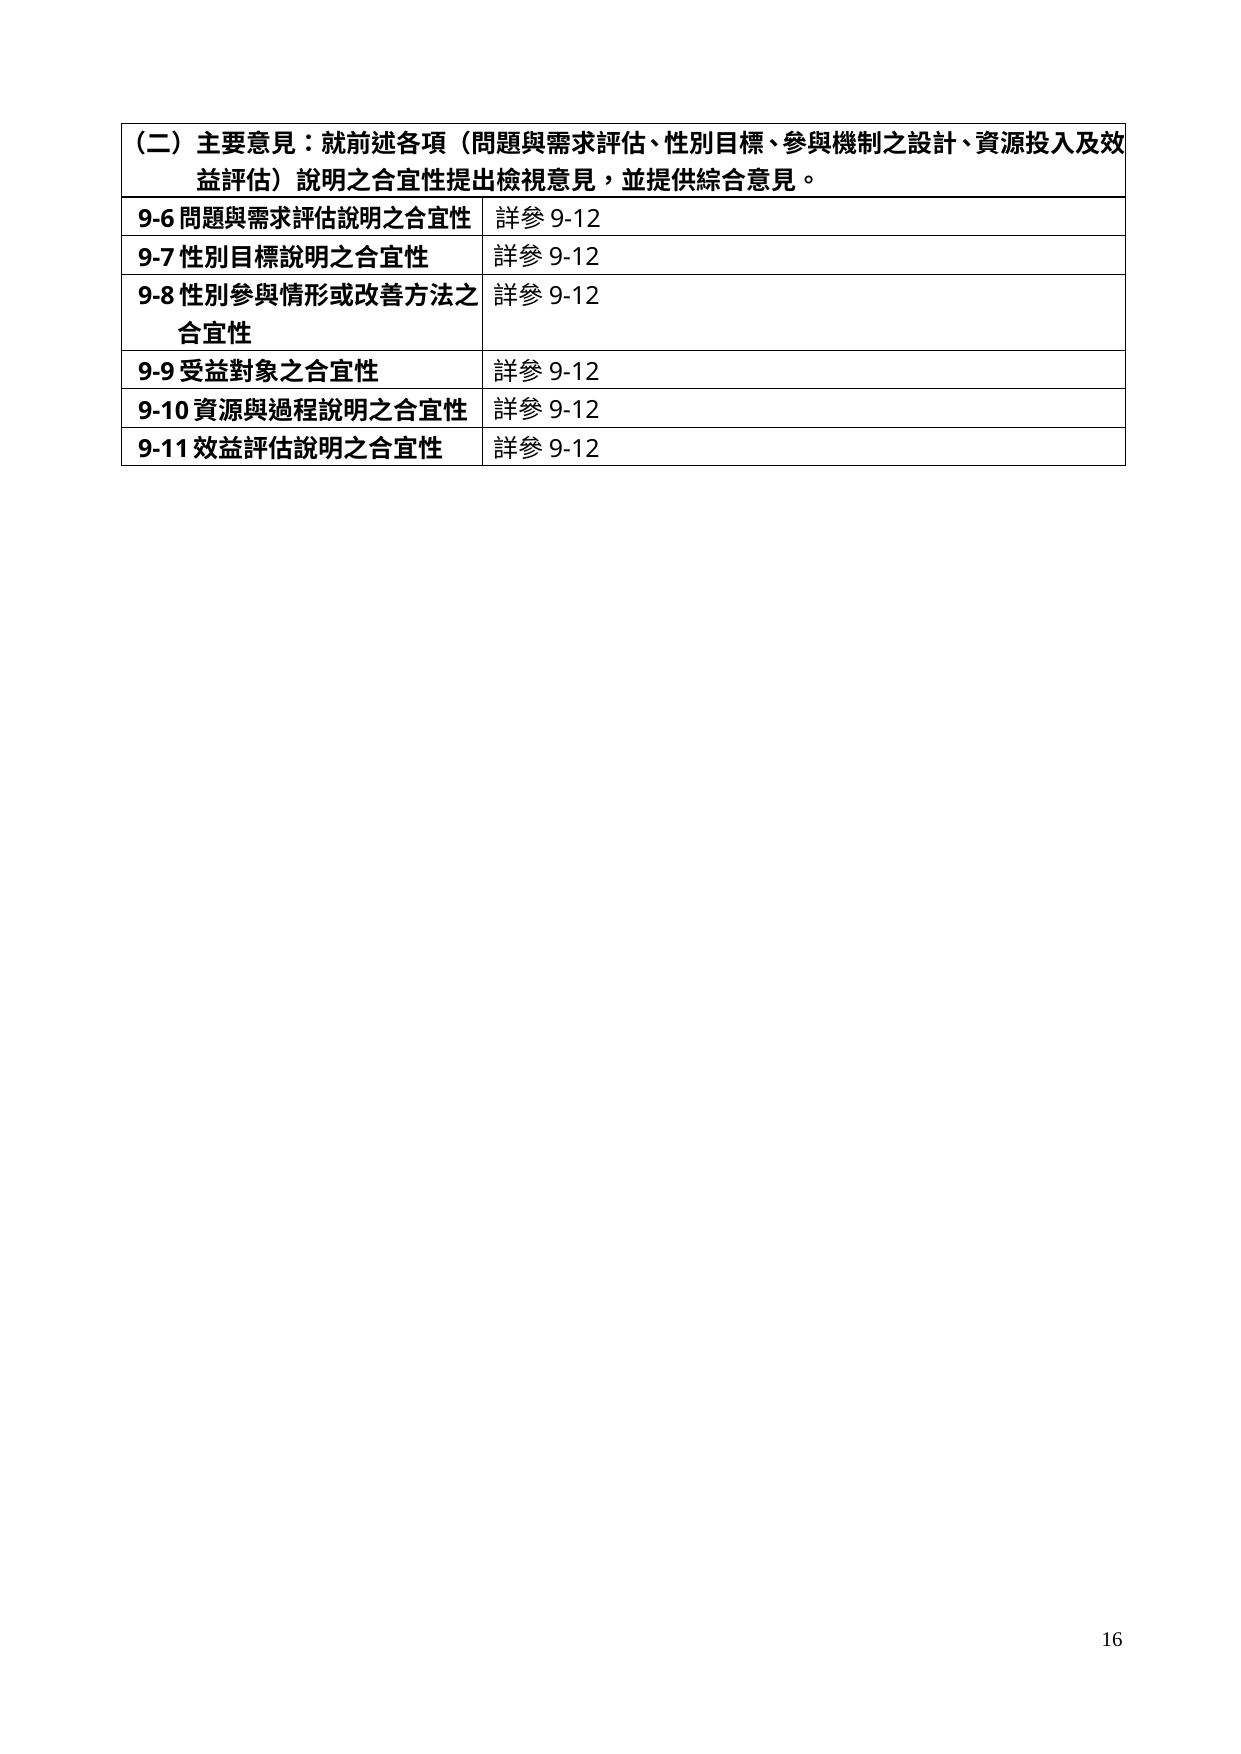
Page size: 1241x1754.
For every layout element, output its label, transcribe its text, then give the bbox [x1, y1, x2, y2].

table_cell 詳參9-12 [483, 389, 1125, 427]
table_cell 9-6問題與需求評估說明之合宜性 [122, 198, 482, 235]
table_cell 9-10資源與過程說明之合宜性 [122, 389, 482, 427]
table_cell 詳參9-12 [483, 236, 1125, 273]
table_cell （二）主要意見：就前述各項（問題與需求評估、性別目標、參與機制之設計、資源投入及效益評估）說明之合宜性提出檢視意見，並提供綜合意見。 [122, 124, 1125, 196]
table_cell 9-11效益評估說明之合宜性 [122, 428, 482, 465]
table_cell 詳參9-12 [483, 275, 1125, 349]
table_cell 詳參9-12 [483, 198, 1125, 235]
table_cell 9-7性別目標說明之合宜性 [122, 236, 482, 273]
table_cell 詳參9-12 [483, 351, 1125, 388]
table_cell 9-9受益對象之合宜性 [122, 351, 482, 388]
table_cell 9-8性別參與情形或改善方法之合宜性 [122, 275, 482, 349]
table_cell 詳參9-12 [483, 428, 1125, 465]
